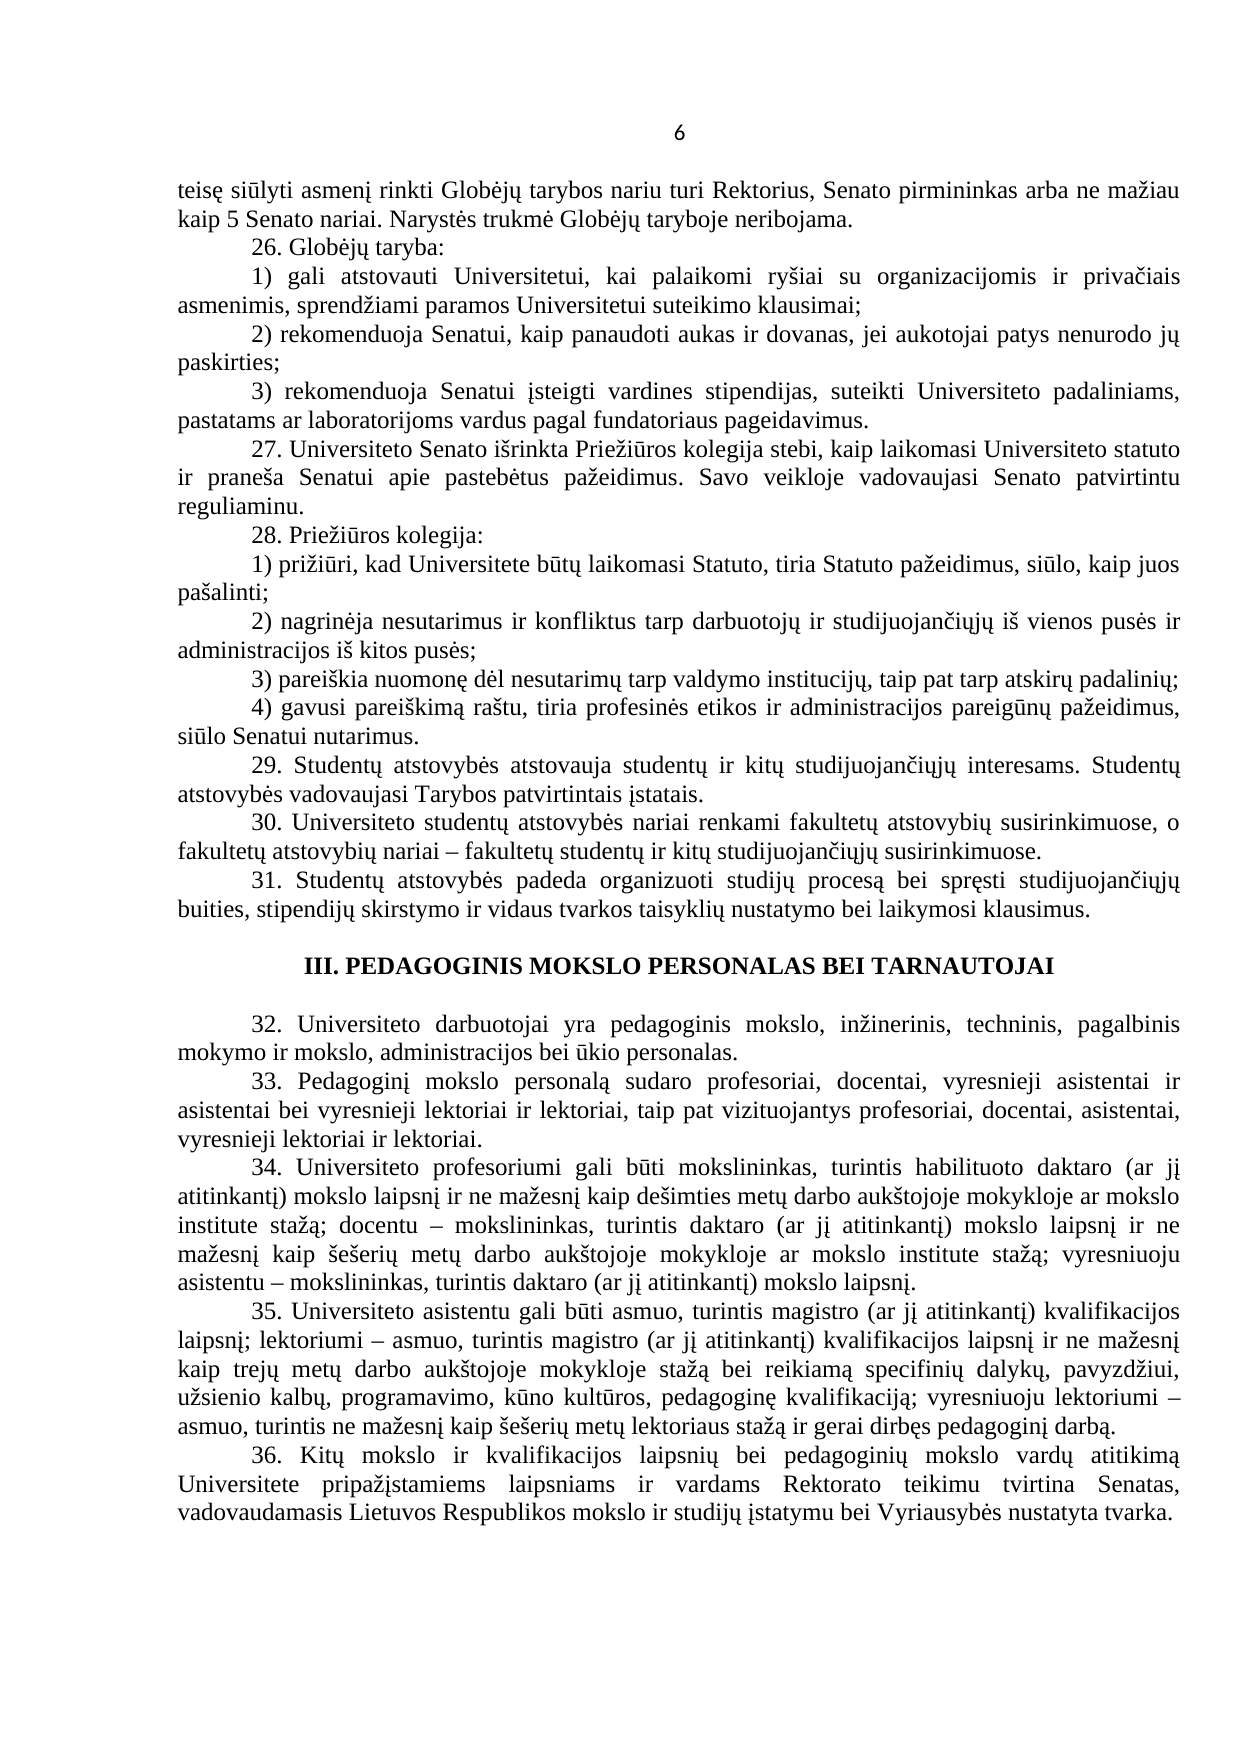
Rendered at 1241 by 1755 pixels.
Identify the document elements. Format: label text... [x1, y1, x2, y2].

text 1) gali atstovauti Universitetui, kai palaikomi ryšiai su organizacijomis ir privačiais asmenimis, sprendžiami paramos Universitetui suteikimo klausimai; [177, 261, 1181, 319]
text 1) prižiūri, kad Universitete būtų laikomasi Statuto, tiria Statuto pažeidimus, siūlo, kaip juos pašalinti; [177, 549, 1181, 606]
text 26. Globėjų taryba: [177, 232, 1181, 261]
text 31. Studentų atstovybės padeda organizuoti studijų procesą bei spręsti studijuojančiųjų buities, stipendijų skirstymo ir vidaus tvarkos taisyklių nustatymo bei laikymosi klausimus. [177, 865, 1181, 922]
text 35. Universiteto asistentu gali būti asmuo, turintis magistro (ar jį atitinkantį) kvalifikacijos laipsnį; lektoriumi – asmuo, turintis magistro (ar jį atitinkantį) kvalifikacijos laipsnį ir ne mažesnį kaip trejų metų darbo aukštojoje mokykloje stažą bei reikiamą specifinių dalykų, pavyzdžiui, užsienio kalbų, programavimo, kūno kultūros, pedagoginę kvalifikaciją; vyresniuoju lektoriumi – asmuo, turintis ne mažesnį kaip šešerių metų lektoriaus stažą ir gerai dirbęs pedagoginį darbą. [177, 1296, 1181, 1440]
text 4) gavusi pareiškimą raštu, tiria profesinės etikos ir administracijos pareigūnų pažeidimus, siūlo Senatui nutarimus. [177, 692, 1181, 750]
text teisę siūlyti asmenį rinkti Globėjų tarybos nariu turi Rektorius, Senato pirmininkas arba ne mažiau kaip 5 Senato nariai. Narystės trukmė Globėjų taryboje neribojama. [177, 175, 1181, 232]
text 32. Universiteto darbuotojai yra pedagoginis mokslo, inžinerinis, techninis, pagalbinis mokymo ir mokslo, administracijos bei ūkio personalas. [177, 1009, 1181, 1066]
text 28. Priežiūros kolegija: [177, 520, 1181, 549]
text 33. Pedagoginį mokslo personalą sudaro profesoriai, docentai, vyresnieji asistentai ir asistentai bei vyresnieji lektoriai ir lektoriai, taip pat vizituojantys profesoriai, docentai, asistentai, vyresnieji lektoriai ir lektoriai. [177, 1066, 1181, 1152]
text 2) rekomenduoja Senatui, kaip panaudoti aukas ir dovanas, jei aukotojai patys nenurodo jų paskirties; [177, 319, 1181, 376]
text 34. Universiteto profesoriumi gali būti mokslininkas, turintis habilituoto daktaro (ar jį atitinkantį) mokslo laipsnį ir ne mažesnį kaip dešimties metų darbo aukštojoje mokykloje ar mokslo institute stažą; docentu – mokslininkas, turintis daktaro (ar jį atitinkantį) mokslo laipsnį ir ne mažesnį kaip šešerių metų darbo aukštojoje mokykloje ar mokslo institute stažą; vyresniuoju asistentu – mokslininkas, turintis daktaro (ar jį atitinkantį) mokslo laipsnį. [177, 1152, 1181, 1296]
text 36. Kitų mokslo ir kvalifikacijos laipsnių bei pedagoginių mokslo vardų atitikimą Universitete pripažįstamiems laipsniams ir vardams Rektorato teikimu tvirtina Senatas, vadovaudamasis Lietuvos Respublikos mokslo ir studijų įstatymu bei Vyriausybės nustatyta tvarka. [177, 1440, 1181, 1526]
text 3) pareiškia nuomonę dėl nesutarimų tarp valdymo institucijų, taip pat tarp atskirų padalinių; [177, 664, 1181, 692]
text 29. Studentų atstovybės atstovauja studentų ir kitų studijuojančiųjų interesams. Studentų atstovybės vadovaujasi Tarybos patvirtintais įstatais. [177, 750, 1181, 807]
text 27. Universiteto Senato išrinkta Priežiūros kolegija stebi, kaip laikomasi Universiteto statuto ir praneša Senatui apie pastebėtus pažeidimus. Savo veikloje vadovaujasi Senato patvirtintu reguliaminu. [177, 434, 1181, 520]
text 30. Universiteto studentų atstovybės nariai renkami fakultetų atstovybių susirinkimuose, o fakultetų atstovybių nariai – fakultetų studentų ir kitų studijuojančiųjų susirinkimuose. [177, 807, 1181, 865]
text III. PEDAGOGINIS MOKSLO PERSONALAS BEI TARNAUTOJAI [177, 951, 1181, 980]
text 2) nagrinėja nesutarimus ir konfliktus tarp darbuotojų ir studijuojančiųjų iš vienos pusės ir administracijos iš kitos pusės; [177, 606, 1181, 664]
text 3) rekomenduoja Senatui įsteigti vardines stipendijas, suteikti Universiteto padaliniams, pastatams ar laboratorijoms vardus pagal fundatoriaus pageidavimus. [177, 376, 1181, 434]
